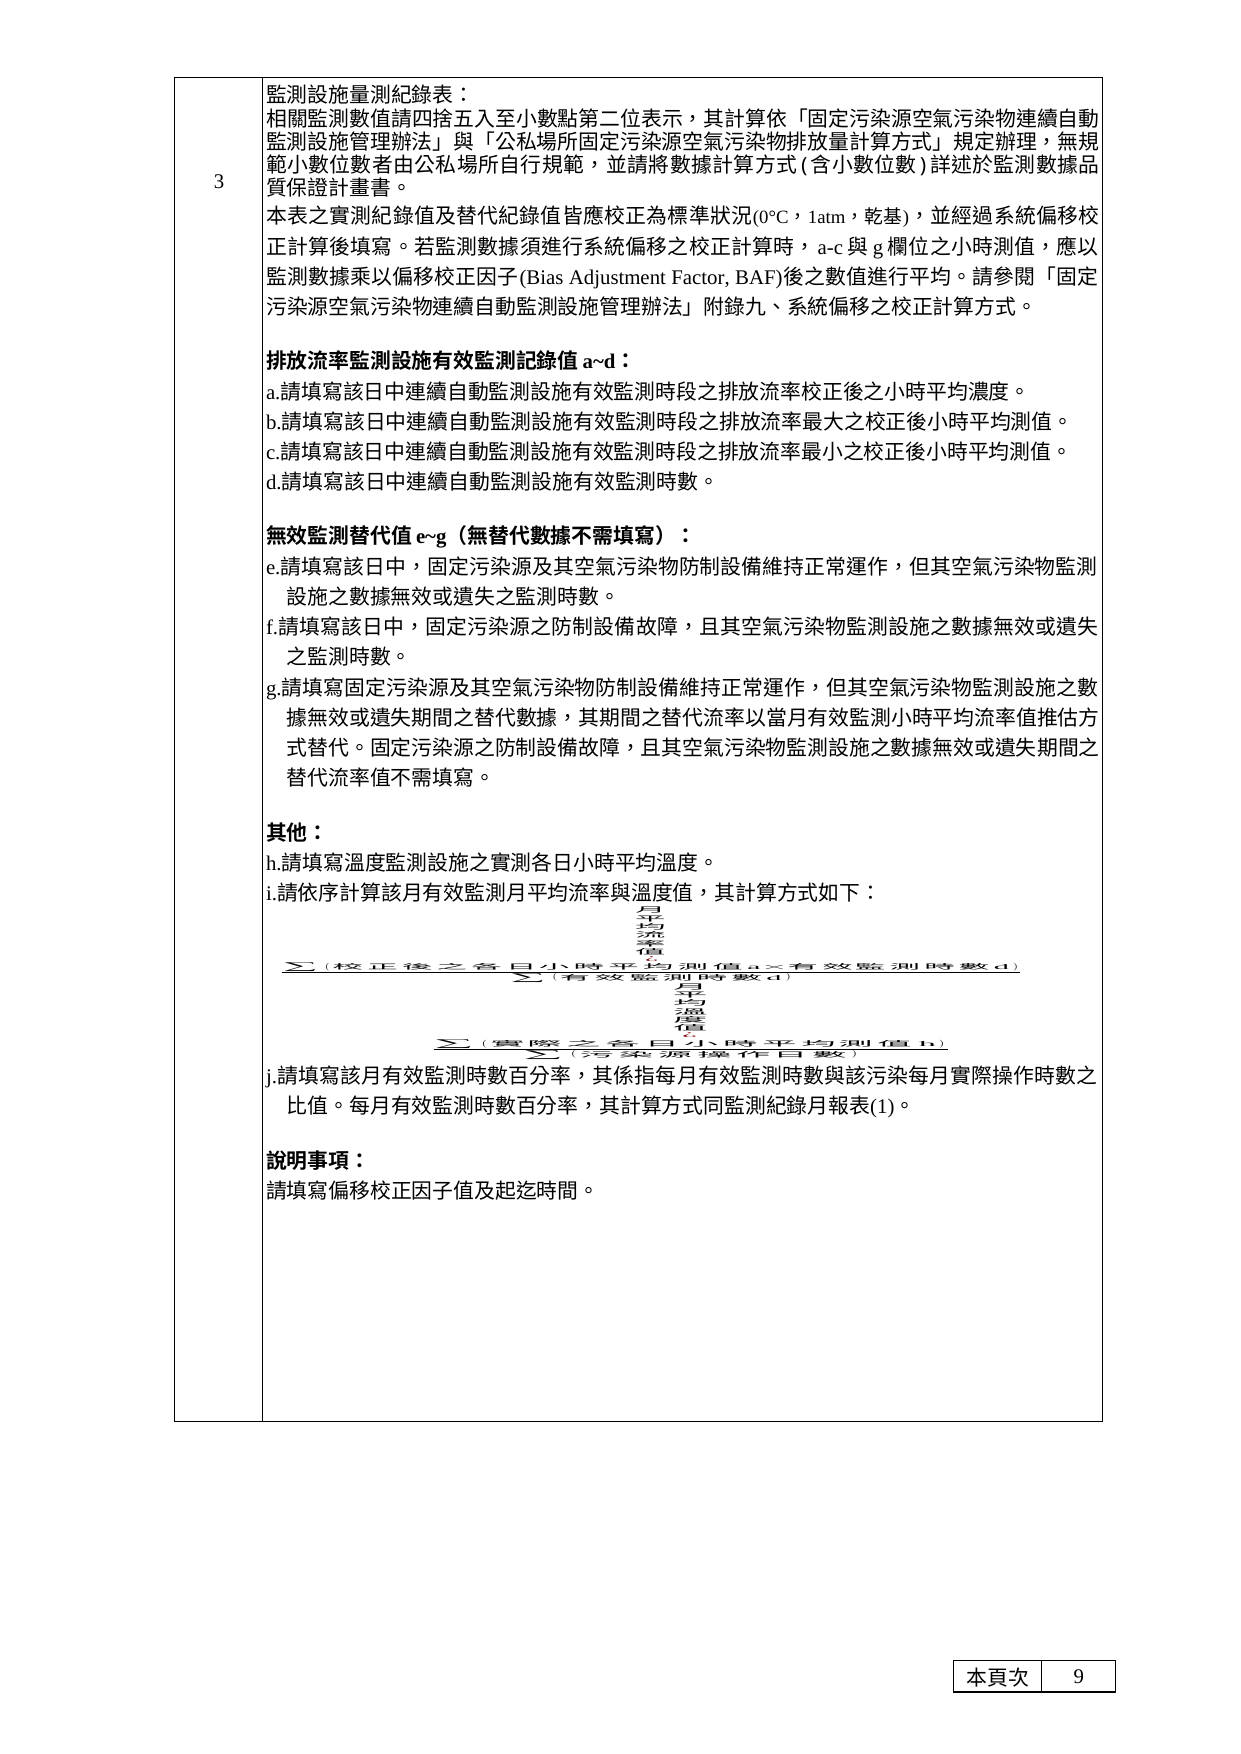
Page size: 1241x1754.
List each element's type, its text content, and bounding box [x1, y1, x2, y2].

table_cell 監測設施量測紀錄表： 相關監測數值請四捨五入至小數點第二位表示，其計算依「固定污染源空氣污染物連續自動監測設施管理辦法」與「公私場所固定污染源空氣污染物排放量計算方式」規定辦理，無規範小數位數者由公私場所自行規範，並請將數據計算方式(含小數位數)詳述於監測數據品質保證計畫書。 本表之實測紀錄值及替代紀錄值皆應校正為標準狀況(0°C，1atm，乾基)，並經過系統偏移校正計算後填寫。若監測數據須進行系統偏移之校正計算時，a-c與g欄位之小時測值，應以監測數據乘以偏移校正因子(Bias Adjustment Factor, BAF)後之數值進行平均。請參閱「固定污染源空氣污染物連續自動監測設施管理辦法」附錄九、系統偏移之校正計算方式。 排放流率監測設施有效監測記錄值a~d： a.請填寫該日中連續自動監測設施有效監測時段之排放流率校正後之小時平均濃度。 b.請填寫該日中連續自動監測設施有效監測時段之排放流率最大之校正後小時平均測值。 c.請填寫該日中連續自動監測設施有效監測時段之排放流率最小之校正後小時平均測值。 d.請填寫該日中連續自動監測設施有效監測時數。 無效監測替代值e~g（無替代數據不需填寫）： e.請填寫該日中，固定污染源及其空氣污染物防制設備維持正常運作，但其空氣污染物監測設施之數據無效或遺失之監測時數。 f.請填寫該日中，固定污染源之防制設備故障，且其空氣污染物監測設施之數據無效或遺失之監測時數。 g.請填寫固定污染源及其空氣污染物防制設備維持正常運作，但其空氣污染物監測設施之數據無效或遺失期間之替代數據，其期間之替代流率以當月有效監測小時平均流率值推估方式替代。固定污染源之防制設備故障，且其空氣污染物監測設施之數據無效或遺失期間之替代流率值不需填寫。 其他： h.請填寫溫度監測設施之實測各日小時平均溫度。 i.請依序計算該月有效監測月平均流率與溫度值，其計算方式如下： j.請填寫該月有效監測時數百分率，其係指每月有效監測時數與該污染每月實際操作時數之比值。每月有效監測時數百分率，其計算方式同監測紀錄月報表(1)。 說明事項： 請填寫偏移校正因子值及起迄時間。 [263, 78, 1102, 1421]
table_cell 3 [175, 78, 262, 1421]
